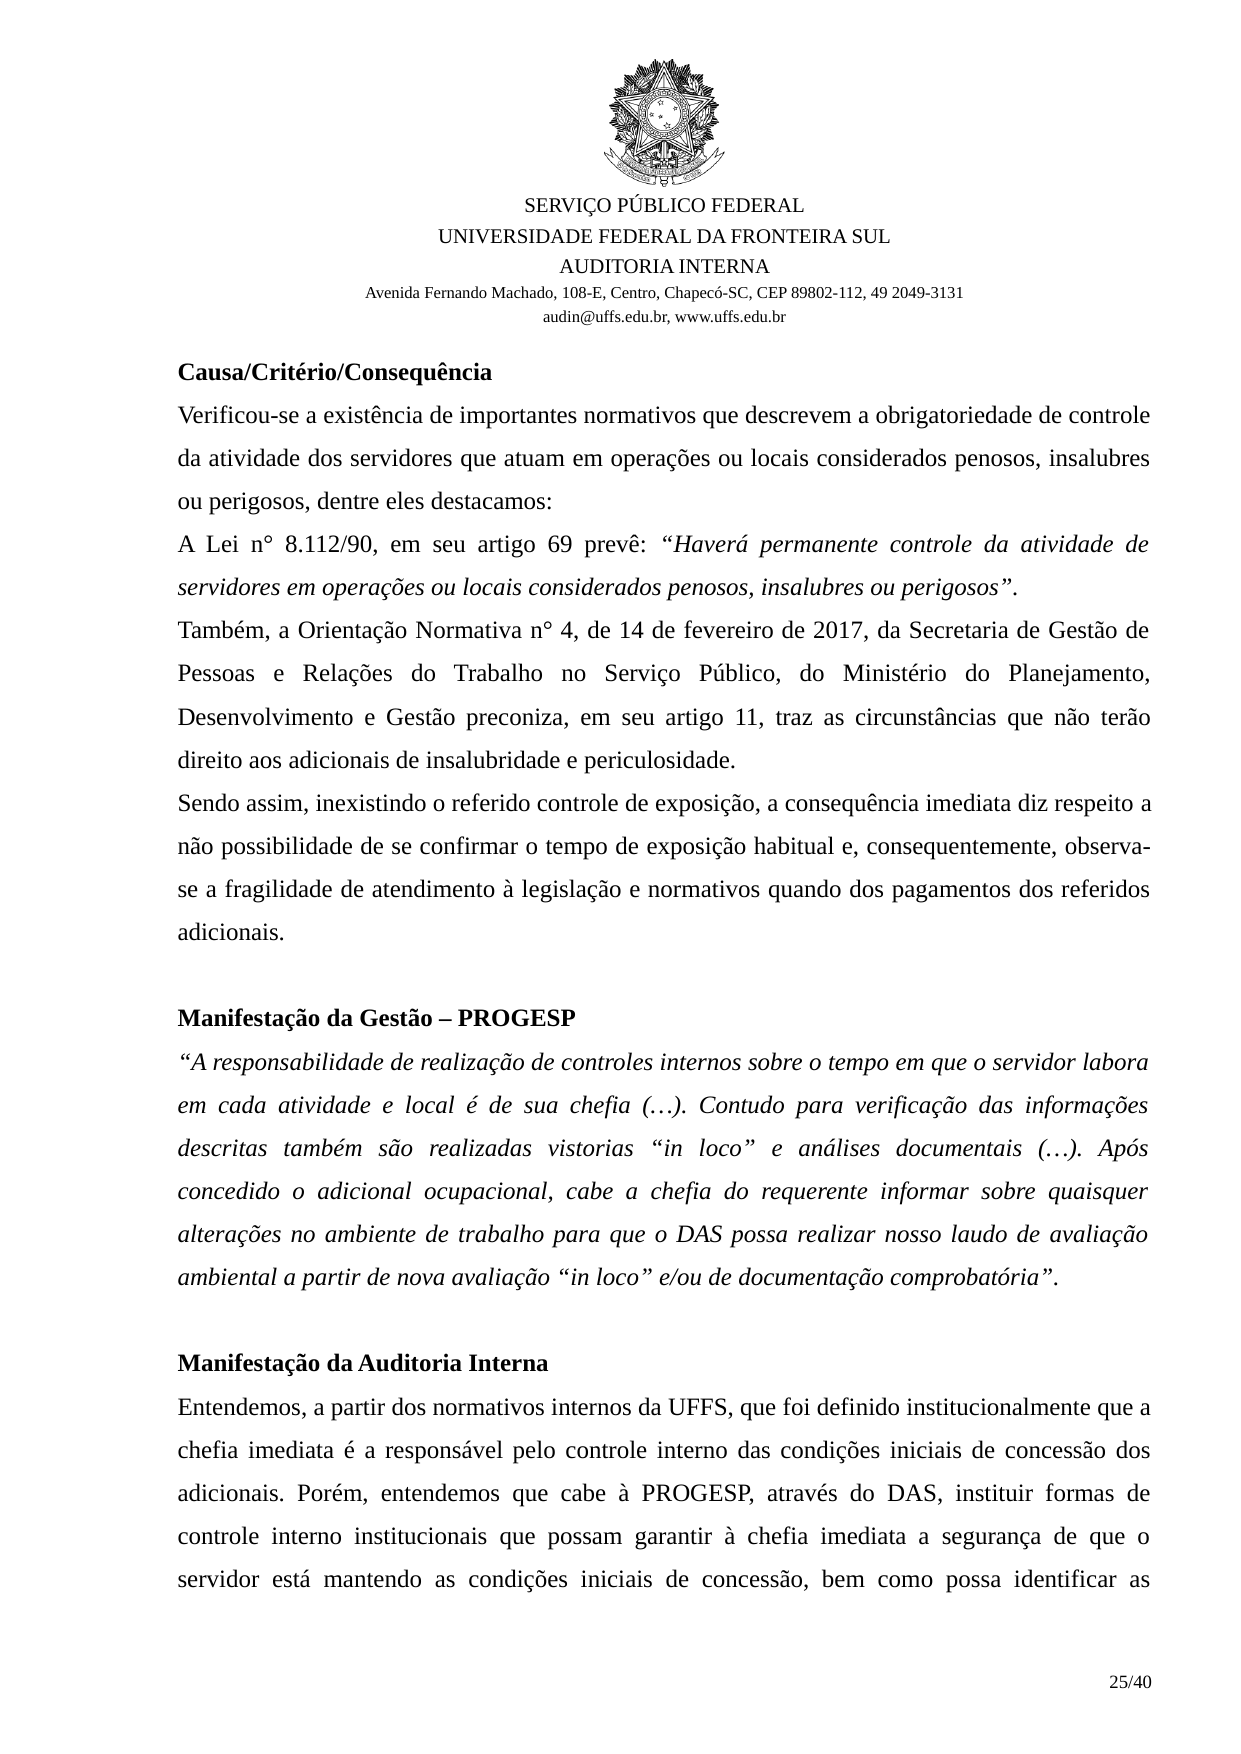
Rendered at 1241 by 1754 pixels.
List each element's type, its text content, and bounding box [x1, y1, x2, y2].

text Entendemos, a partir dos normativos internos da UFFS, que foi definido institucionalmente que a chefia imediata é a responsável pelo controle interno das condições iniciais de concessão dos adicionais. Porém, entendemos que cabe à PROGESP, através do DAS, instituir formas de controle interno institucionais que possam garantir à chefia imediata a segurança de que o servidor está mantendo as condições iniciais de concessão, bem como possa identificar as [177, 1392, 1152, 1593]
text Verificou-se a existência de importantes normativos que descrevem a obrigatoriedade de controle da atividade dos servidores que atuam em operações ou locais considerados penosos, insalubres ou perigosos, dentre eles destacamos: [177, 400, 1152, 515]
text Sendo assim, inexistindo o referido controle de exposição, a consequência imediata diz respeito a não possibilidade de se confirmar o tempo de exposição habitual e, consequentemente, observa-se a fragilidade de atendimento à legislação e normativos quando dos pagamentos dos referidos adicionais. [177, 788, 1152, 946]
text Causa/Critério/Consequência [177, 357, 1152, 385]
text Manifestação da Gestão – PROGESP [177, 1003, 1152, 1032]
text Manifestação da Auditoria Interna [177, 1348, 1152, 1377]
text “A responsabilidade de realização de controles internos sobre o tempo em que o servidor labora em cada atividade e local é de sua chefia (…). Contudo para verificação das informações descritas também são realizadas vistorias “in loco” e análises documentais (…). Após concedido o adicional ocupacional, cabe a chefia do requerente informar sobre quaisquer alterações no ambiente de trabalho para que o DAS possa realizar nosso laudo de avaliação ambiental a partir de nova avaliação “in loco” e/ou de documentação comprobatória”. [177, 1047, 1152, 1291]
text Também, a Orientação Normativa n° 4, de 14 de fevereiro de 2017, da Secretaria de Gestão de Pessoas e Relações do Trabalho no Serviço Público, do Ministério do Planejamento, Desenvolvimento e Gestão preconiza, em seu artigo 11, traz as circunstâncias que não terão direito aos adicionais de insalubridade e periculosidade. [177, 615, 1152, 773]
text A Lei n° 8.112/90, em seu artigo 69 prevê: “Haverá permanente controle da atividade de servidores em operações ou locais considerados penosos, insalubres ou perigosos”. [177, 529, 1152, 601]
